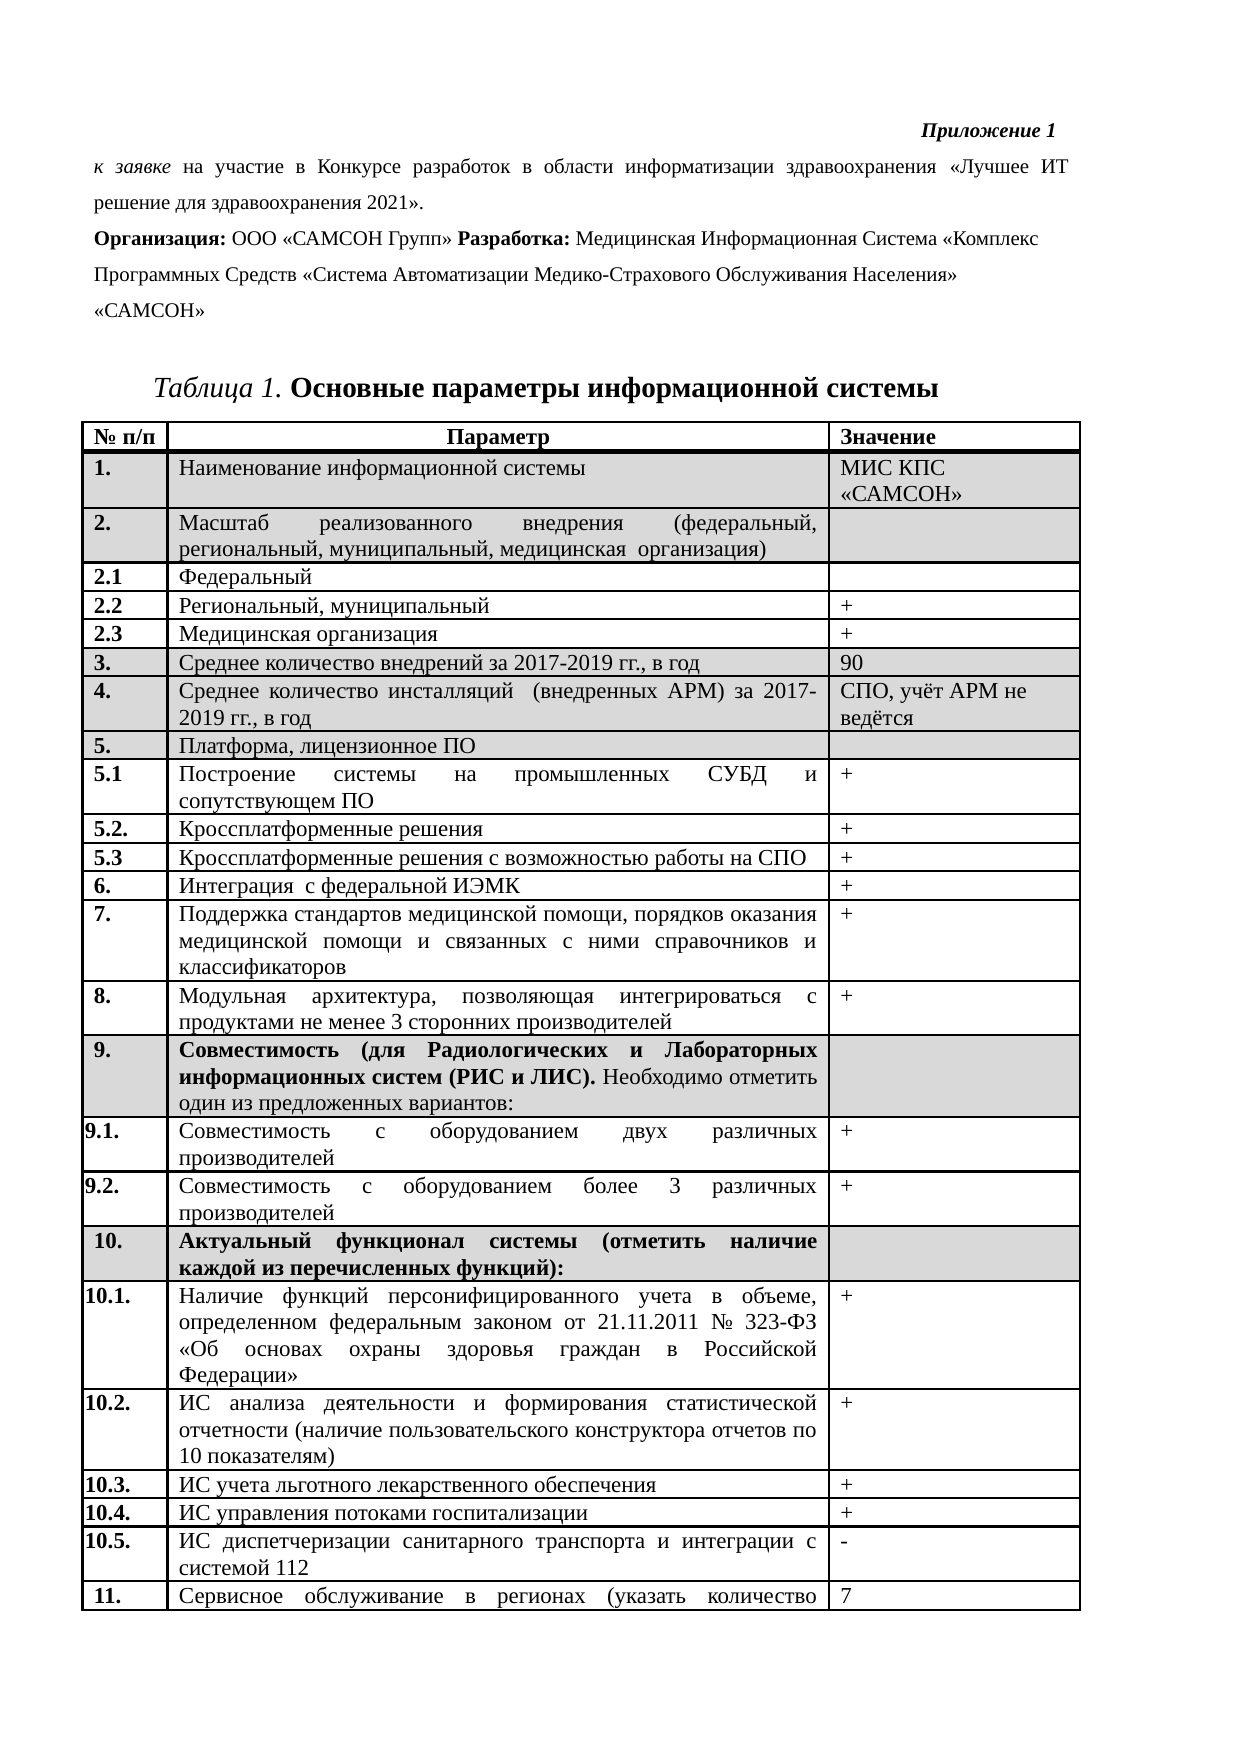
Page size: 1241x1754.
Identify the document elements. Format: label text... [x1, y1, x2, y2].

table_cell СПО, учёт АРМ не ведётся [830, 677, 1079, 730]
table_cell 10.1. [84, 1282, 166, 1387]
table_cell 7 [830, 1582, 1079, 1609]
table_cell 2.2 [84, 592, 166, 618]
table_cell + [830, 982, 1079, 1034]
table_cell [830, 564, 1079, 590]
table_cell 5.1 [84, 760, 166, 813]
table_cell + [830, 1499, 1079, 1525]
table_header № п/п [84, 423, 166, 449]
table_cell 9.2. [84, 1173, 166, 1225]
table_cell Совместимость (для Радиологических и Лабораторных информационных систем (РИС и ЛИС). Необходимо отметить один из предложенных вариантов: [169, 1036, 828, 1116]
table_cell 10.2. [84, 1390, 166, 1468]
table_cell Модульная архитектура, позволяющая интегрироваться с продуктами не менее 3 сторонних производителей [169, 982, 828, 1034]
table_cell Интеграция с федеральной ИЭМК [169, 872, 828, 898]
table_cell [84, 1582, 166, 1609]
table_cell [84, 649, 166, 675]
table_cell [84, 454, 166, 507]
table_cell Масштаб реализованного внедрения (федеральный, региональный, муниципальный, медицинская организация) [169, 509, 828, 561]
table_cell ИС диспетчеризации санитарного транспорта и интеграции с системой 112 [169, 1528, 828, 1580]
table_cell [84, 509, 166, 561]
table_cell Среднее количество инсталляций (внедренных АРМ) за 2017-2019 гг., в год [169, 677, 828, 730]
table_cell ИС анализа деятельности и формирования статистической отчетности (наличие пользовательского конструктора отчетов по 10 показателям) [169, 1390, 828, 1468]
table_header Значение [830, 423, 1079, 449]
table_cell Наименование информационной системы [169, 454, 828, 507]
table_header Параметр [169, 423, 828, 449]
table_cell Платформа, лицензионное ПО [169, 732, 828, 758]
table_cell [84, 982, 166, 1034]
table_cell + [830, 760, 1079, 813]
table_cell - [830, 1528, 1079, 1580]
text Организация: ООО «САМСОН Групп» Разработка: Медицинская Информационная Система «Комплекс Программных Средств «Система Автоматизации Медико-Страхового Обслуживания Населения» «САМСОН» [94, 226, 1069, 322]
table_cell Среднее количество внедрений за 2017-2019 гг., в год [169, 649, 828, 675]
table_cell + [830, 592, 1079, 618]
table_cell Федеральный [169, 564, 828, 590]
table_cell [84, 677, 166, 730]
table_cell Совместимость с оборудованием более 3 различных производителей [169, 1173, 828, 1225]
table_cell МИС КПС «САМСОН» [830, 454, 1079, 507]
table_cell [830, 1036, 1079, 1116]
text Приложение 1 [94, 118, 1069, 142]
table_cell 10.4. [84, 1499, 166, 1525]
table_cell Кроссплатформенные решения с возможностью работы на СПО [169, 844, 828, 870]
table_cell ИС учета льготного лекарственного обеспечения [169, 1471, 828, 1497]
table_cell 5.3 [84, 844, 166, 870]
text Таблица 1. Основные параметры информационной системы [94, 370, 1069, 404]
table_cell 10.3. [84, 1471, 166, 1497]
table_cell + [830, 1173, 1079, 1225]
table_cell [830, 732, 1079, 758]
table_cell [84, 1227, 166, 1280]
table_cell ИС управления потоками госпитализации [169, 1499, 828, 1525]
table_cell [84, 872, 166, 898]
table_cell + [830, 1118, 1079, 1170]
table_cell Медицинская организация [169, 620, 828, 647]
table_cell [830, 509, 1079, 561]
text к заявке на участие в Конкурсе разработок в области информатизации здравоохранения «Лучшее ИТ решение для здравоохранения 2021». [94, 154, 1069, 214]
table_cell Совместимость с оборудованием двух различных производителей [169, 1118, 828, 1170]
table_cell 10.5. [84, 1528, 166, 1580]
table_cell Актуальный функционал системы (отметить наличие каждой из перечисленных функций): [169, 1227, 828, 1280]
table_cell + [830, 1282, 1079, 1387]
table_cell [830, 1227, 1079, 1280]
table_cell Построение системы на промышленных СУБД и сопутствующем ПО [169, 760, 828, 813]
table_cell 9.1. [84, 1118, 166, 1170]
table_cell Сервисное обслуживание в регионах (указать количество [169, 1582, 828, 1609]
table_cell 5.2. [84, 815, 166, 842]
table_cell + [830, 1390, 1079, 1468]
table_cell Наличие функций персонифицированного учета в объеме, определенном федеральным законом от 21.11.2011 № 323-ФЗ «Об основах охраны здоровья граждан в Российской Федерации» [169, 1282, 828, 1387]
table_cell [84, 901, 166, 979]
table_cell Кроссплатформенные решения [169, 815, 828, 842]
table_cell + [830, 815, 1079, 842]
table_cell + [830, 620, 1079, 647]
table_cell [84, 1036, 166, 1116]
table_cell + [830, 1471, 1079, 1497]
table_cell + [830, 844, 1079, 870]
table_cell [84, 732, 166, 758]
table_cell Поддержка стандартов медицинской помощи, порядков оказания медицинской помощи и связанных с ними справочников и классификаторов [169, 901, 828, 979]
table_cell 90 [830, 649, 1079, 675]
table_cell + [830, 872, 1079, 898]
table_cell + [830, 901, 1079, 979]
table_cell Региональный, муниципальный [169, 592, 828, 618]
table_cell 2.3 [84, 620, 166, 647]
table_cell 2.1 [84, 564, 166, 590]
